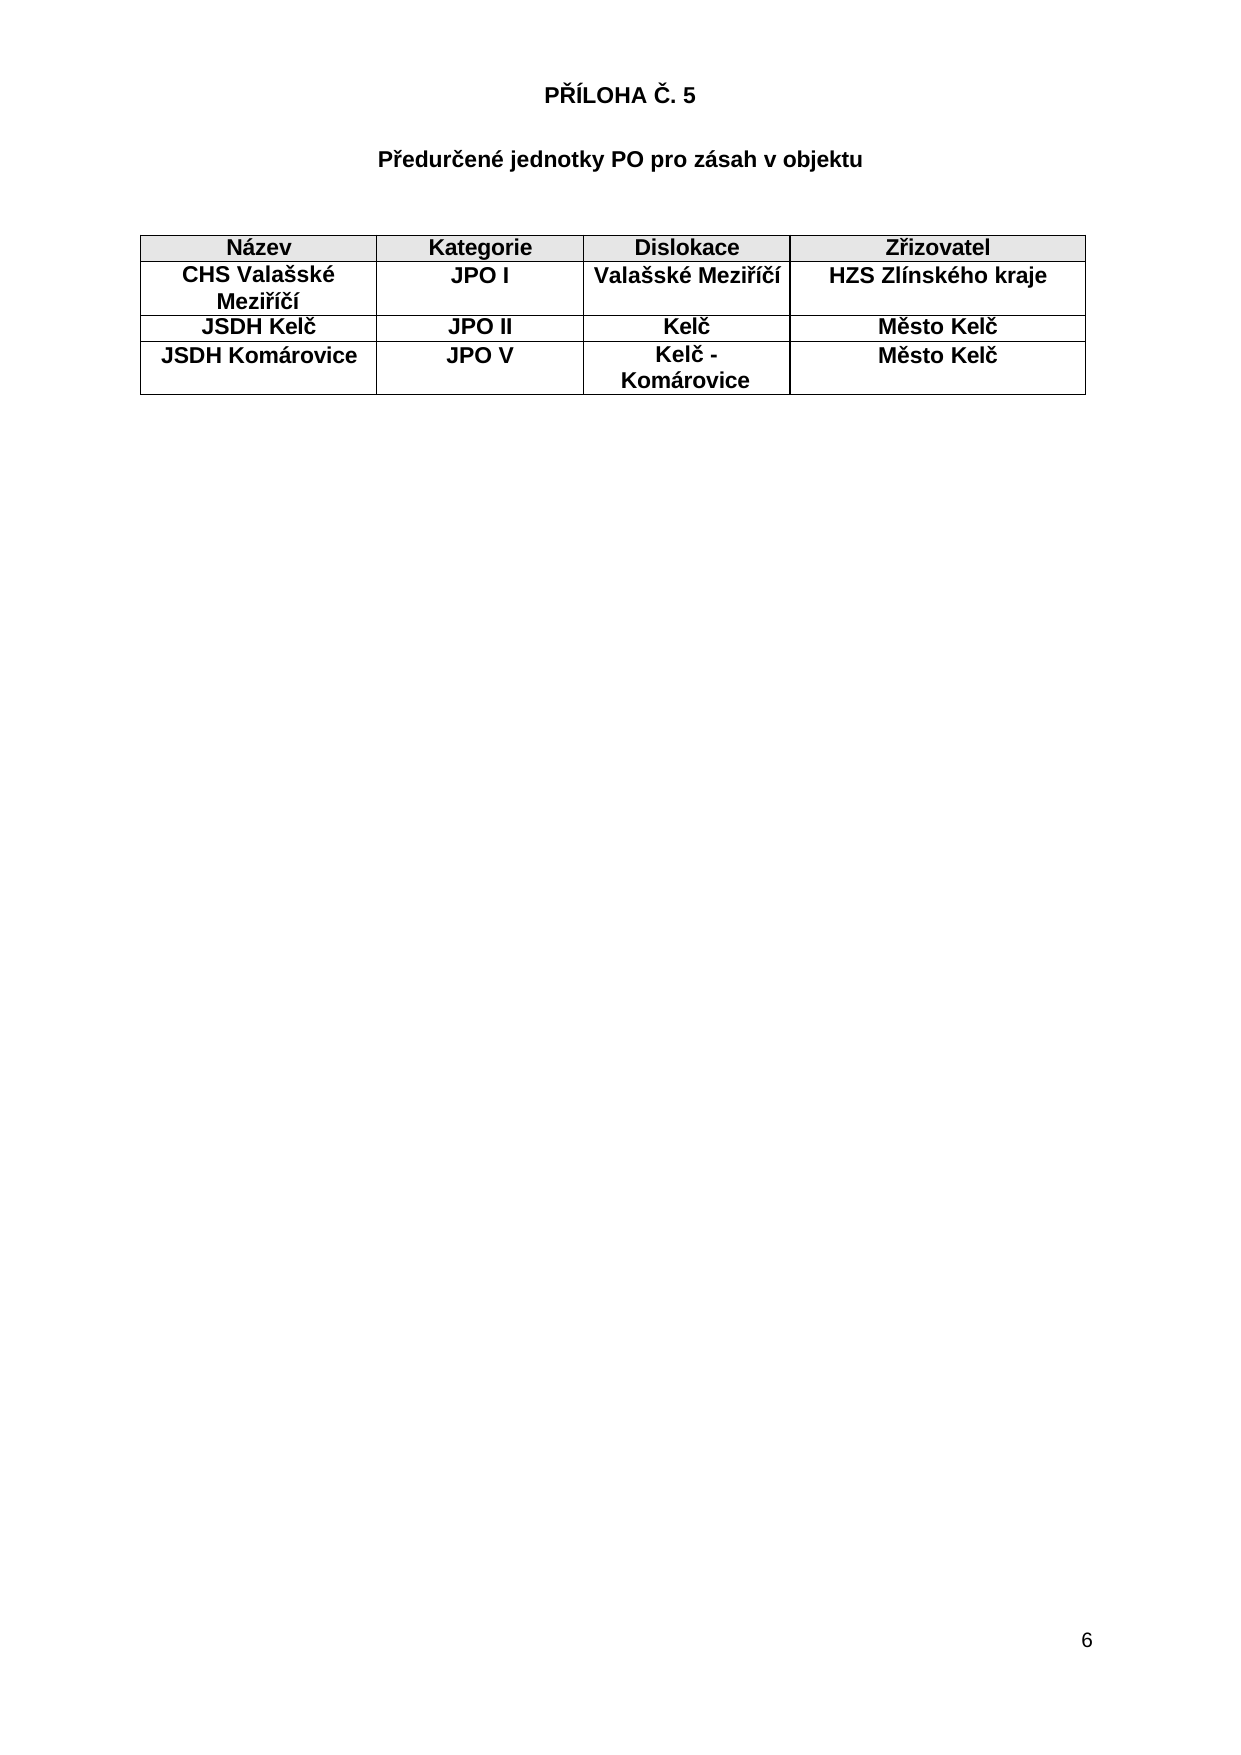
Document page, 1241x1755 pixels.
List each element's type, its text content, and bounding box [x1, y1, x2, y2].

table_cell JPO I [377, 262, 583, 314]
table_cell Valašské Meziříčí [584, 262, 789, 314]
table_cell Kelč [584, 316, 789, 341]
table_cell Město Kelč [791, 316, 1085, 341]
table_header Zřizovatel [791, 236, 1085, 261]
table_header Dislokace [584, 236, 789, 261]
subtitle PŘÍLOHA Č. 5 [139, 82, 1102, 108]
table_cell JSDH Kelč [141, 316, 376, 341]
table_cell HZS Zlínského kraje [791, 262, 1085, 314]
table_cell JPO II [377, 316, 583, 341]
table_cell Město Kelč [791, 342, 1085, 394]
table_cell CHS Valašské Meziříčí [141, 262, 376, 314]
table_cell JPO V [377, 342, 583, 394]
table_cell Kelč - Komárovice [584, 342, 789, 394]
table_header Kategorie [377, 236, 583, 261]
table_cell JSDH Komárovice [141, 342, 376, 394]
text Předurčené jednotky PO pro zásah v objektu [139, 146, 1102, 172]
table_header Název [141, 236, 376, 261]
